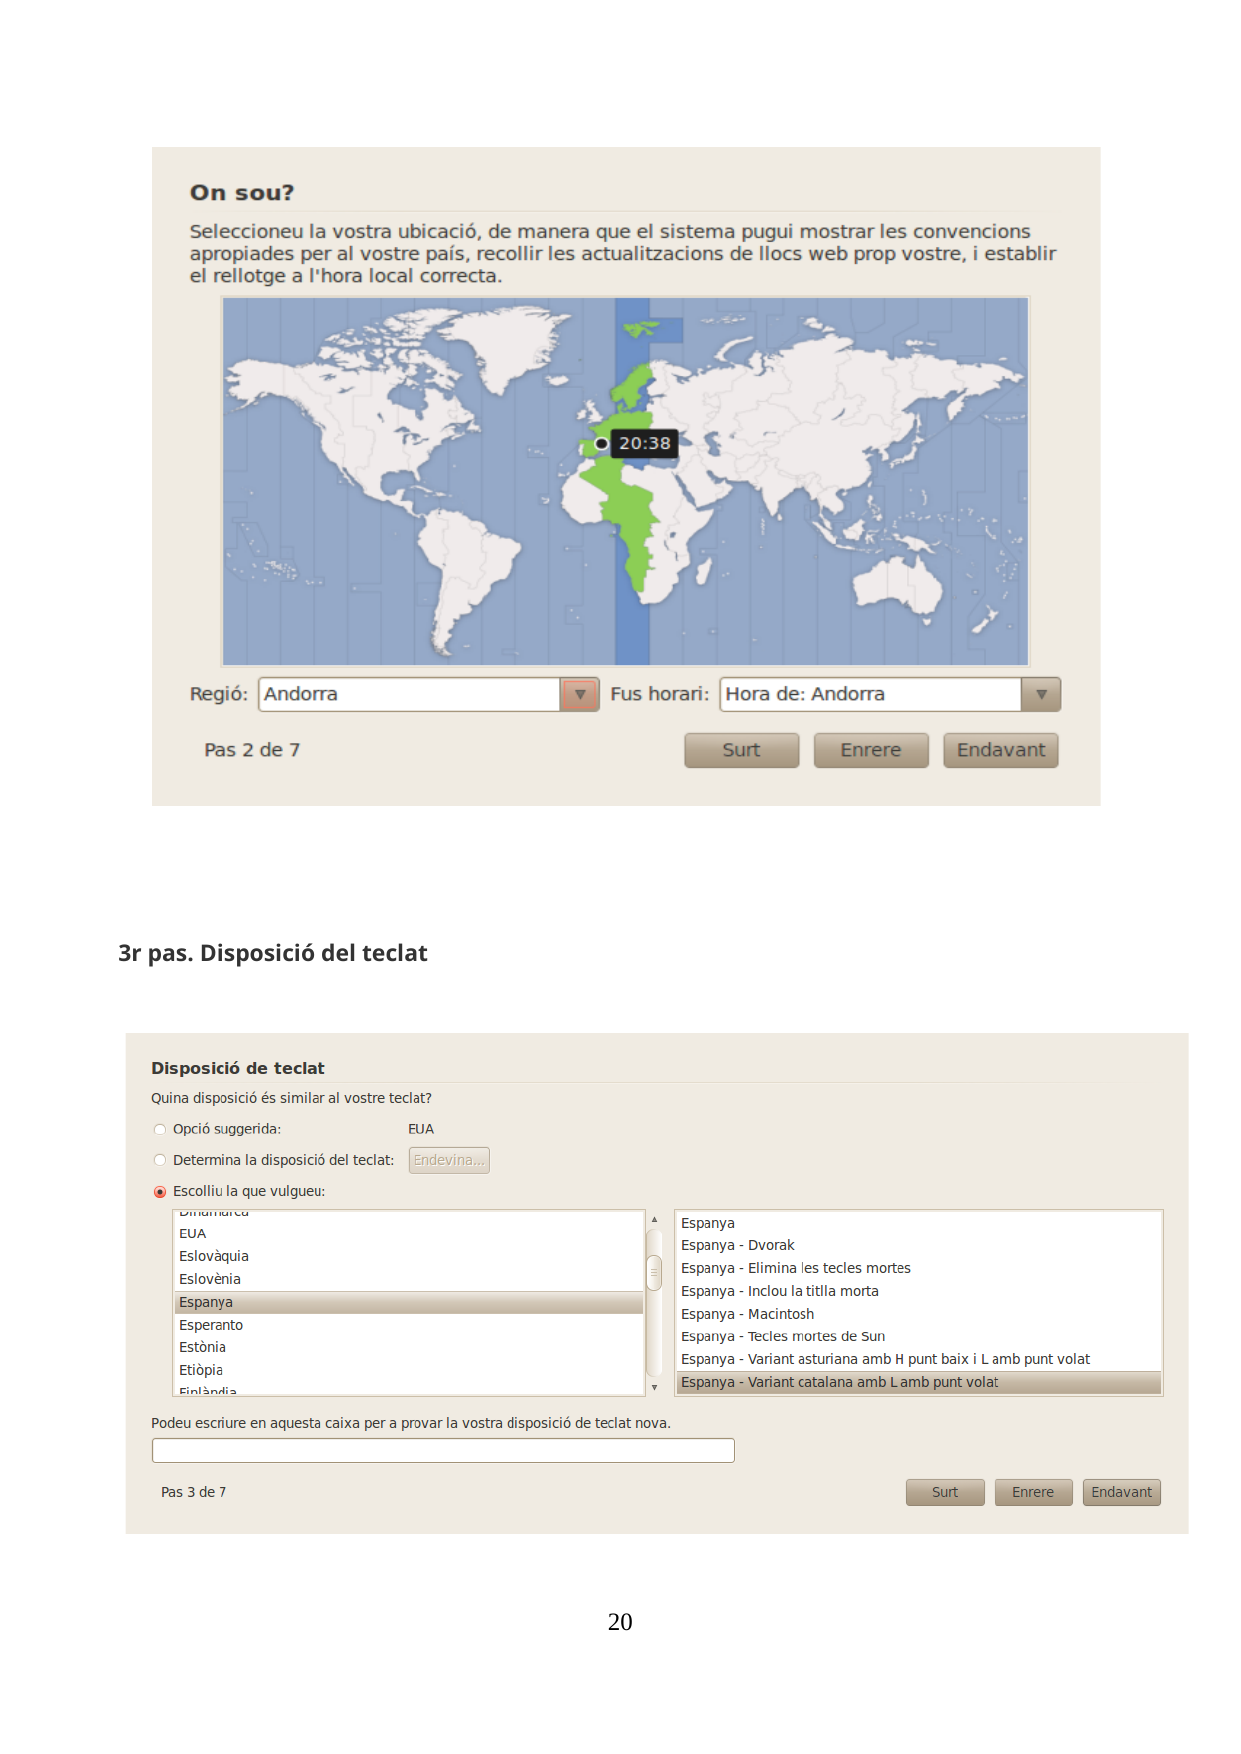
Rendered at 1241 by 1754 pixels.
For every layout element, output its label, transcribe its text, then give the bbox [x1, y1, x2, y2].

picture [125, 1033, 1189, 1534]
picture [152, 147, 1101, 806]
text 3r pas. Disposició del teclat [118, 937, 1122, 968]
